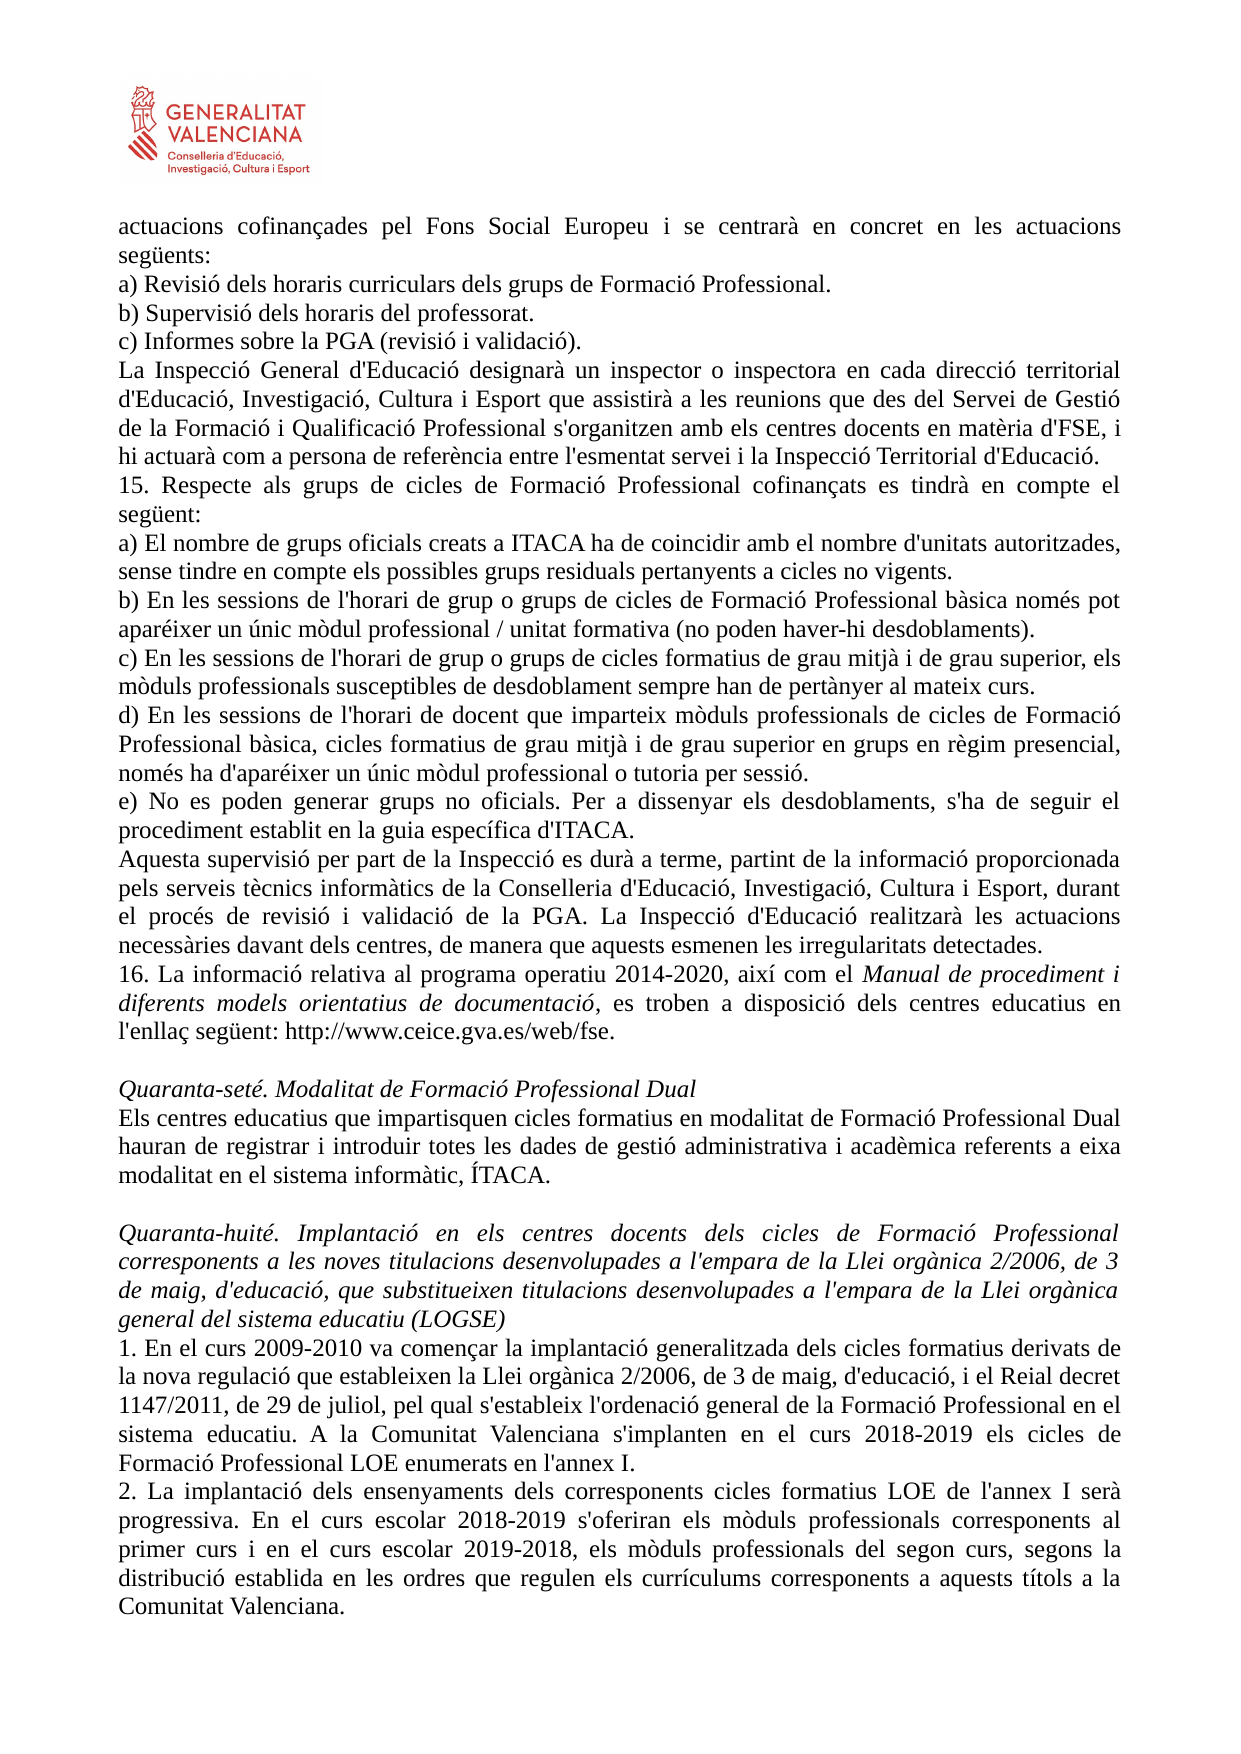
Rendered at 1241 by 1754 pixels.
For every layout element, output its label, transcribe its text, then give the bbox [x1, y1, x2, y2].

text 2. La implantació dels ensenyaments dels corresponents cicles formatius LOE de l'annex I serà progressiva. En el curs escolar 2018-2019 s'oferiran els mòduls professionals corresponents al primer curs i en el curs escolar 2019-2018, els mòduls professionals del segon curs, segons la distribució establida en les ordres que regulen els currículums corresponents a aquests títols a la Comunitat Valenciana. [118, 1476, 1122, 1620]
text Aquesta supervisió per part de la Inspecció es durà a terme, partint de la informació proporcionada pels serveis tècnics informàtics de la Conselleria d'Educació, Investigació, Cultura i Esport, durant el procés de revisió i validació de la PGA. La Inspecció d'Educació realitzarà les actuacions necessàries davant dels centres, de manera que aquests esmenen les irregularitats detectades. [118, 844, 1122, 959]
text a) El nombre de grups oficials creats a ITACA ha de coincidir amb el nombre d'unitats autoritzades, sense tindre en compte els possibles grups residuals pertanyents a cicles no vigents. [118, 528, 1122, 585]
text a) Revisió dels horaris curriculars dels grups de Formació Professional. [118, 269, 1122, 298]
text b) Supervisió dels horaris del professorat. [118, 298, 1122, 326]
text 15. Respecte als grups de cicles de Formació Professional cofinançats es tindrà en compte el següent: [118, 470, 1122, 528]
picture [118, 75, 322, 185]
text actuacions cofinançades pel Fons Social Europeu i se centrarà en concret en les actuacions següents: [118, 211, 1122, 269]
text La Inspecció General d'Educació designarà un inspector o inspectora en cada direcció territorial d'Educació, Investigació, Cultura i Esport que assistirà a les reunions que des del Servei de Gestió de la Formació i Qualificació Professional s'organitzen amb els centres docents en matèria d'FSE, i hi actuarà com a persona de referència entre l'esmentat servei i la Inspecció Territorial d'Educació. [118, 355, 1122, 470]
text 16. La informació relativa al programa operatiu 2014-2020, així com el Manual de procediment i diferents models orientatius de documentació, es troben a disposició dels centres educatius en l'enllaç següent: http://www.ceice.gva.es/web/fse. [118, 959, 1122, 1045]
text c) Informes sobre la PGA (revisió i validació). [118, 326, 1122, 355]
text Quaranta-seté. Modalitat de Formació Professional Dual [118, 1074, 1122, 1103]
text Els centres educatius que impartisquen cicles formatius en modalitat de Formació Professional Dual hauran de registrar i introduir totes les dades de gestió administrativa i acadèmica referents a eixa modalitat en el sistema informàtic, ÍTACA. [118, 1103, 1122, 1189]
text c) En les sessions de l'horari de grup o grups de cicles formatius de grau mitjà i de grau superior, els mòduls professionals susceptibles de desdoblament sempre han de pertànyer al mateix curs. [118, 643, 1122, 700]
text Quaranta-huité. Implantació en els centres docents dels cicles de Formació Professional corresponents a les noves titulacions desenvolupades a l'empara de la Llei orgànica 2/2006, de 3 de maig, d'educació, que substitueixen titulacions desenvolupades a l'empara de la Llei orgànica general del sistema educatiu (LOGSE) [118, 1218, 1122, 1333]
text b) En les sessions de l'horari de grup o grups de cicles de Formació Professional bàsica només pot aparéixer un únic mòdul professional / unitat formativa (no poden haver-hi desdoblaments). [118, 585, 1122, 643]
text e) No es poden generar grups no oficials. Per a dissenyar els desdoblaments, s'ha de seguir el procediment establit en la guia específica d'ITACA. [118, 786, 1122, 844]
text d) En les sessions de l'horari de docent que imparteix mòduls professionals de cicles de Formació Professional bàsica, cicles formatius de grau mitjà i de grau superior en grups en règim presencial, només ha d'aparéixer un únic mòdul professional o tutoria per sessió. [118, 700, 1122, 786]
text 1. En el curs 2009-2010 va començar la implantació generalitzada dels cicles formatius derivats de la nova regulació que estableixen la Llei orgànica 2/2006, de 3 de maig, d'educació, i el Reial decret 1147/2011, de 29 de juliol, pel qual s'estableix l'ordenació general de la Formació Professional en el sistema educatiu. A la Comunitat Valenciana s'implanten en el curs 2018-2019 els cicles de Formació Professional LOE enumerats en l'annex I. [118, 1333, 1122, 1476]
